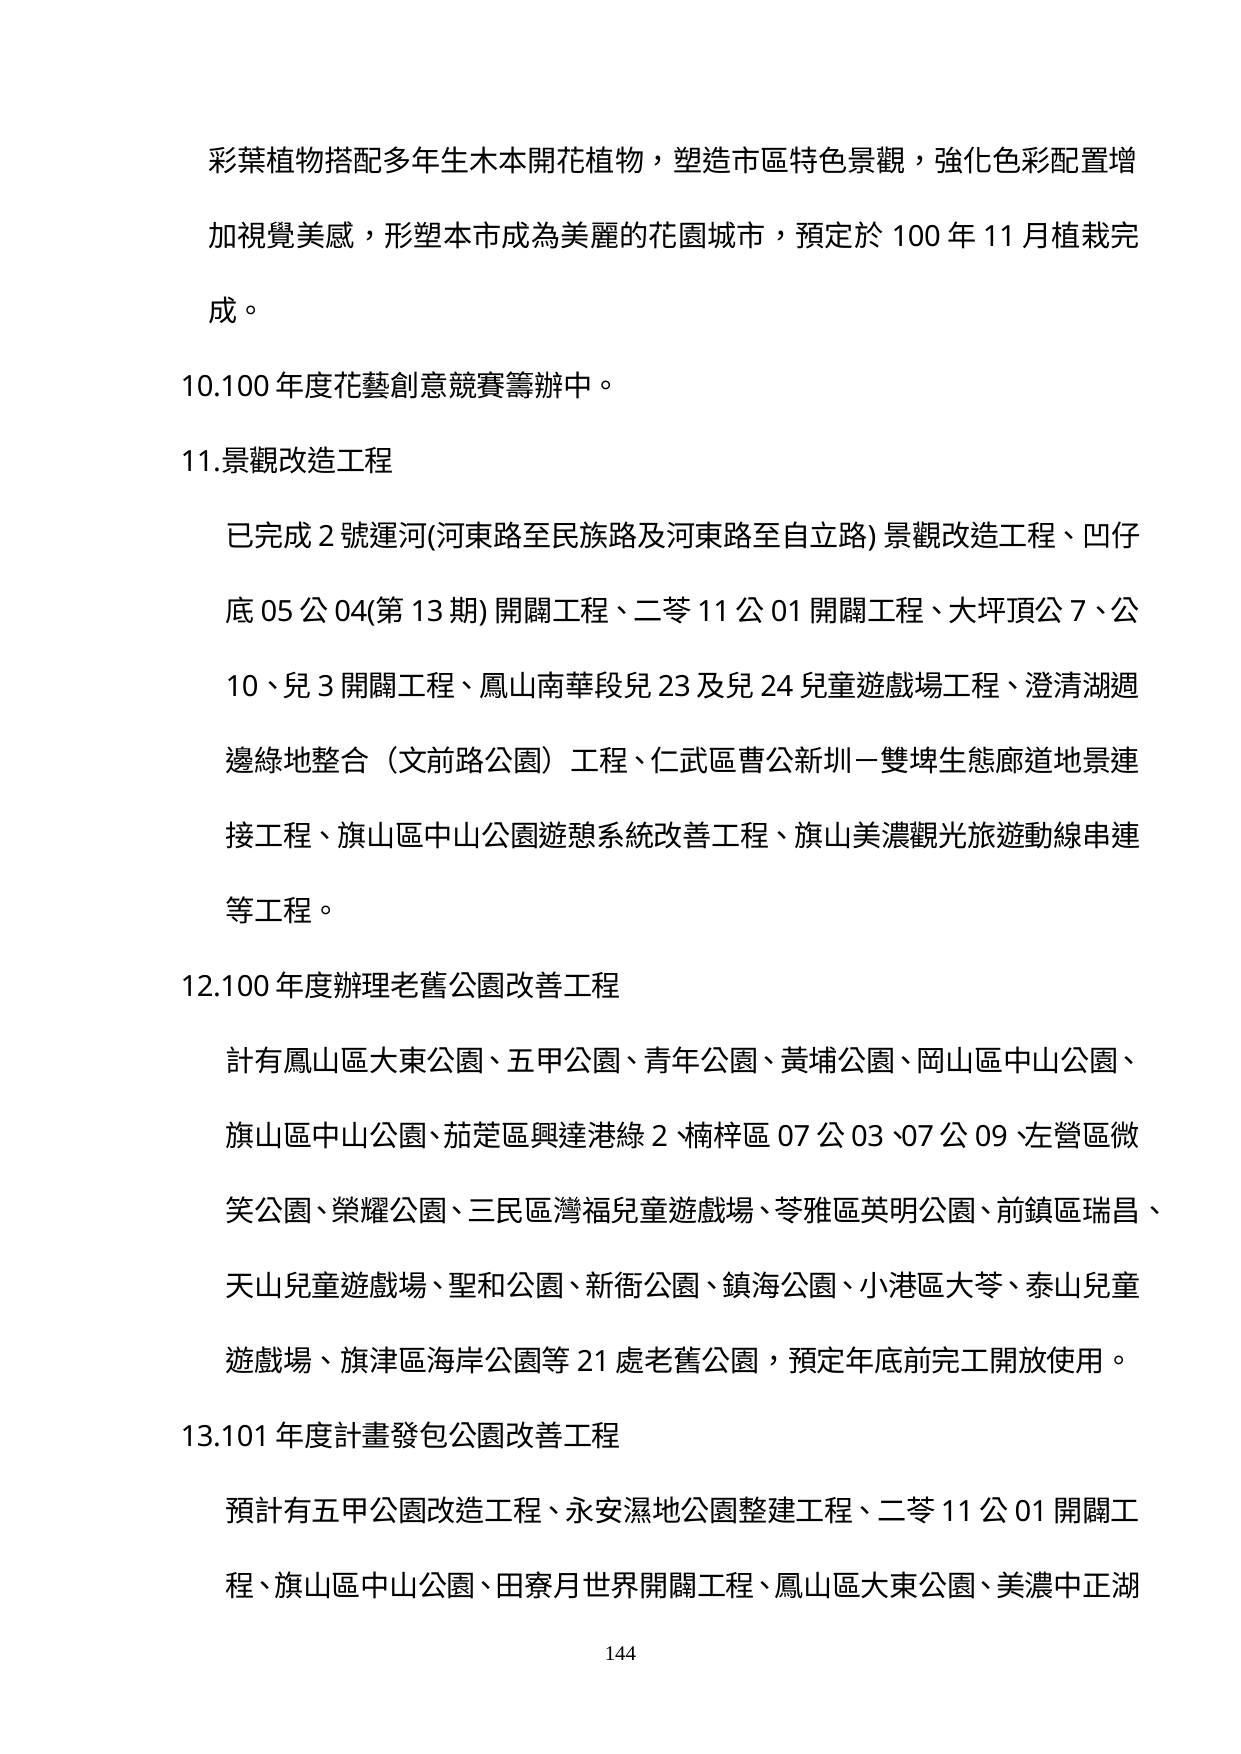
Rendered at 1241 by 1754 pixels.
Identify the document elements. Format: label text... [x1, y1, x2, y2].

text 已完成2號運河(河東路至民族路及河東路至自立路) 景觀改造工程、凹仔底05公04(第13期) 開闢工程、二苓11公01開闢工程、大坪頂公7、公10、兒3開闢工程、鳳山南華段兒23及兒24兒童遊戲場工程、澄清湖週邊綠地整合（文前路公園）工程、仁武區曹公新圳－雙埤生態廊道地景連接工程、旗山區中山公園遊憩系統改善工程、旗山美濃觀光旅遊動線串連等工程。 [225, 496, 1140, 946]
text 13.101年度計畫發包公園改善工程 [180, 1396, 1140, 1471]
text 12.100年度辦理老舊公園改善工程 [180, 946, 1140, 1021]
text 10.100年度花藝創意競賽籌辦中。 [180, 346, 1140, 421]
text 11.景觀改造工程 [180, 421, 1140, 496]
text 計有鳳山區大東公園、五甲公園、青年公園、黃埔公園、岡山區中山公園、旗山區中山公園、茄萣區興達港綠2、楠梓區07公03、07公09、左營區微笑公園、榮耀公園、三民區灣福兒童遊戲場、苓雅區英明公園、前鎮區瑞昌、天山兒童遊戲場、聖和公園、新衙公園、鎮海公園、小港區大苓、泰山兒童遊戲場、旗津區海岸公園等21處老舊公園，預定年底前完工開放使用。 [225, 1021, 1140, 1396]
text 彩葉植物搭配多年生木本開花植物，塑造市區特色景觀，強化色彩配置增加視覺美感，形塑本市成為美麗的花園城市，預定於100年11月植栽完成。 [208, 121, 1140, 346]
text 預計有五甲公園改造工程、永安濕地公園整建工程、二苓11公01開闢工程、旗山區中山公園、田寮月世界開闢工程、鳳山區大東公園、美濃中正湖環湖步道工程、鹽埕區01綠08（第5期）、灣子內05公05(第9期) 開闢工程、苓雅01公20(第9期) 開闢工程、灣子內05兒27(第7期) 開闢工程、灣子內05兒29(第8期) 開闢工程、凹仔底05公21(第5期) 開闢工程、鼓山01綠43(第8期) 開闢等工程。 [225, 1471, 1140, 1621]
